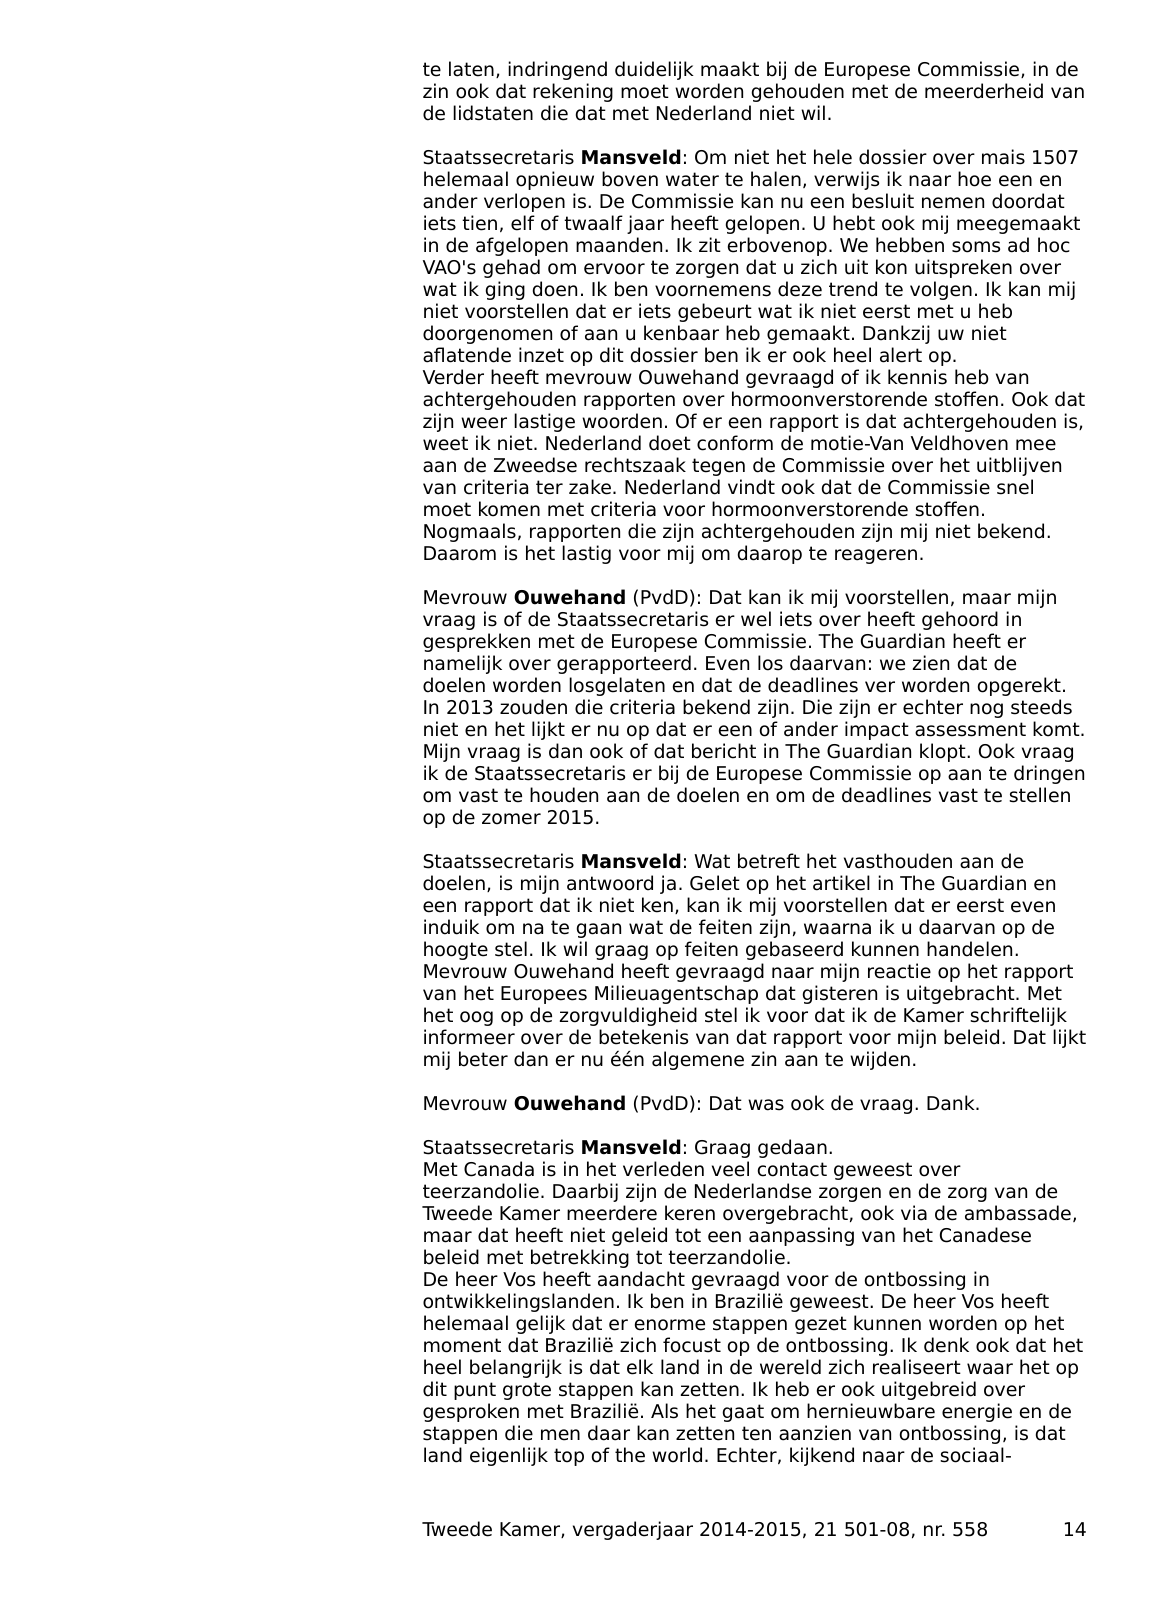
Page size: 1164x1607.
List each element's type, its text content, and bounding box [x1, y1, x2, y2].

text Staatssecretaris Mansveld: Om niet het hele dossier over mais 1507 helemaal opnieuw boven water te halen, verwijs ik naar hoe een en ander verlopen is. De Commissie kan nu een besluit nemen doordat iets tien, elf of twaalf jaar heeft gelopen. U hebt ook mij meegemaakt in de afgelopen maanden. Ik zit erbovenop. We hebben soms ad hoc VAO's gehad om ervoor te zorgen dat u zich uit kon uitspreken over wat ik ging doen. Ik ben voornemens deze trend te volgen. Ik kan mij niet voorstellen dat er iets gebeurt wat ik niet eerst met u heb doorgenomen of aan u kenbaar heb gemaakt. Dankzij uw niet aflatende inzet op dit dossier ben ik er ook heel alert op. [422, 147, 1087, 367]
text Mevrouw Ouwehand (PvdD): Dat was ook de vraag. Dank. [422, 1093, 1087, 1115]
text Mevrouw Ouwehand heeft gevraagd naar mijn reactie op het rapport van het Europees Milieuagentschap dat gisteren is uitgebracht. Met het oog op de zorgvuldigheid stel ik voor dat ik de Kamer schriftelijk informeer over de betekenis van dat rapport voor mijn beleid. Dat lijkt mij beter dan er nu één algemene zin aan te wijden. [422, 961, 1087, 1071]
text De heer Vos heeft aandacht gevraagd voor de ontbossing in ontwikkelingslanden. Ik ben in Brazilië geweest. De heer Vos heeft helemaal gelijk dat er enorme stappen gezet kunnen worden op het moment dat Brazilië zich focust op de ontbossing. Ik denk ook dat het heel belangrijk is dat elk land in de wereld zich realiseert waar het op dit punt grote stappen kan zetten. Ik heb er ook uitgebreid over gesproken met Brazilië. Als het gaat om hernieuwbare energie en de stappen die men daar kan zetten ten aanzien van ontbossing, is dat land eigenlijk top of the world. Echter, kijkend naar de sociaal- [422, 1269, 1087, 1467]
text Met Canada is in het verleden veel contact geweest over teerzandolie. Daarbij zijn de Nederlandse zorgen en de zorg van de Tweede Kamer meerdere keren overgebracht, ook via de ambassade, maar dat heeft niet geleid tot een aanpassing van het Canadese beleid met betrekking tot teerzandolie. [422, 1159, 1087, 1269]
text Mevrouw Ouwehand (PvdD): Dat kan ik mij voorstellen, maar mijn vraag is of de Staatssecretaris er wel iets over heeft gehoord in gesprekken met de Europese Commissie. The Guardian heeft er namelijk over gerapporteerd. Even los daarvan: we zien dat de doelen worden losgelaten en dat de deadlines ver worden opgerekt. In 2013 zouden die criteria bekend zijn. Die zijn er echter nog steeds niet en het lijkt er nu op dat er een of ander impact assessment komt. Mijn vraag is dan ook of dat bericht in The Guardian klopt. Ook vraag ik de Staatssecretaris er bij de Europese Commissie op aan te dringen om vast te houden aan de doelen en om de deadlines vast te stellen op de zomer 2015. [422, 587, 1087, 829]
text te laten, indringend duidelijk maakt bij de Europese Commissie, in de zin ook dat rekening moet worden gehouden met de meerderheid van de lidstaten die dat met Nederland niet wil. [422, 59, 1087, 125]
text Staatssecretaris Mansveld: Graag gedaan. [422, 1137, 1087, 1159]
text Verder heeft mevrouw Ouwehand gevraagd of ik kennis heb van achtergehouden rapporten over hormoonverstorende stoffen. Ook dat zijn weer lastige woorden. Of er een rapport is dat achtergehouden is, weet ik niet. Nederland doet conform de motie-Van Veldhoven mee aan de Zweedse rechtszaak tegen de Commissie over het uitblijven van criteria ter zake. Nederland vindt ook dat de Commissie snel moet komen met criteria voor hormoonverstorende stoffen. Nogmaals, rapporten die zijn achtergehouden zijn mij niet bekend. Daarom is het lastig voor mij om daarop te reageren. [422, 367, 1087, 565]
text Staatssecretaris Mansveld: Wat betreft het vasthouden aan de doelen, is mijn antwoord ja. Gelet op het artikel in The Guardian en een rapport dat ik niet ken, kan ik mij voorstellen dat er eerst even induik om na te gaan wat de feiten zijn, waarna ik u daarvan op de hoogte stel. Ik wil graag op feiten gebaseerd kunnen handelen. [422, 851, 1087, 961]
